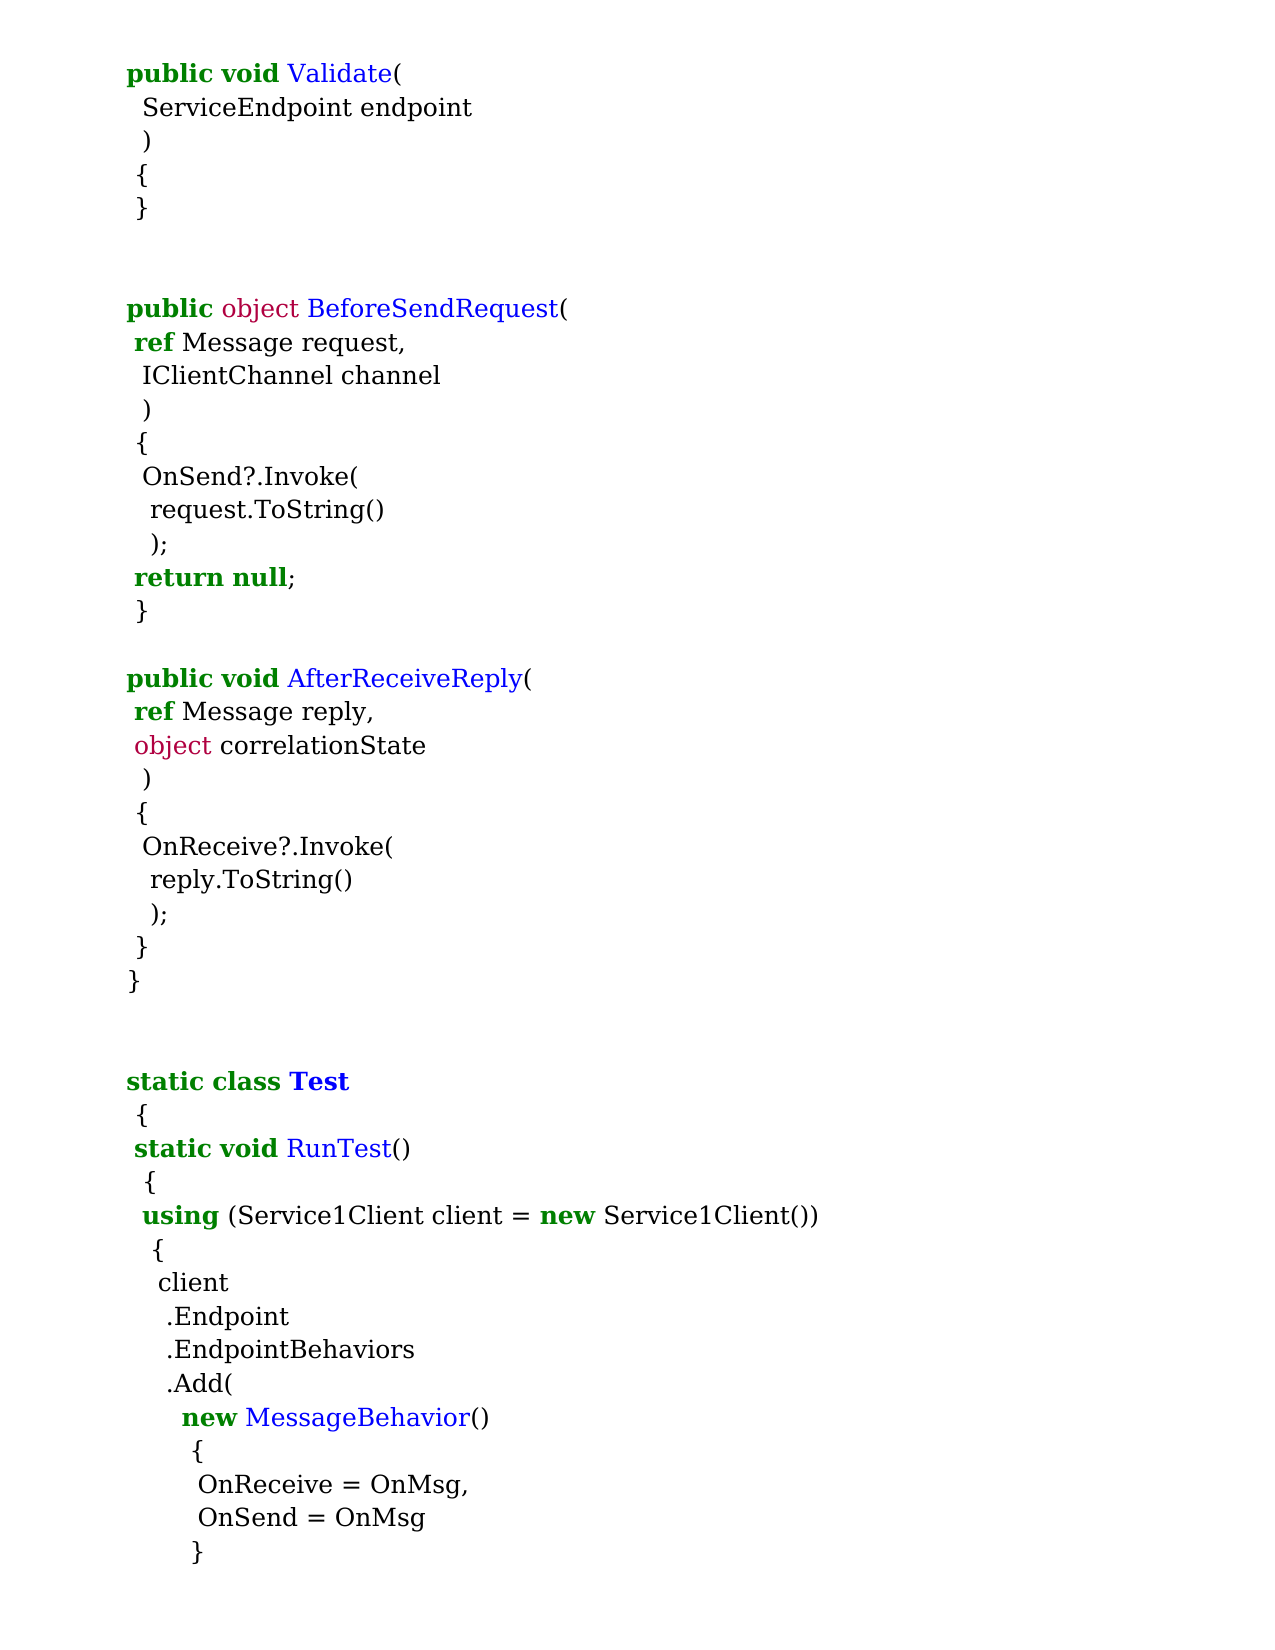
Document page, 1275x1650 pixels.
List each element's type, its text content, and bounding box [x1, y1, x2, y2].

text public void Validate( ServiceEndpoint endpoint ) { } public object BeforeSendRequest( ref Message request, IClientChannel channel ) { OnSend?.Invoke( request.ToString() ); return null; } public void AfterReceiveReply( ref Message reply, object correlationState ) { OnReceive?.Invoke( reply.ToString() ); } } static class Test { static void RunTest() { using (Service1Client client = new Service1Client()) { client .Endpoint .EndpointBehaviors .Add( new MessageBehavior() { OnReceive = OnMsg, OnSend = OnMsg } [118, 59, 1216, 1566]
